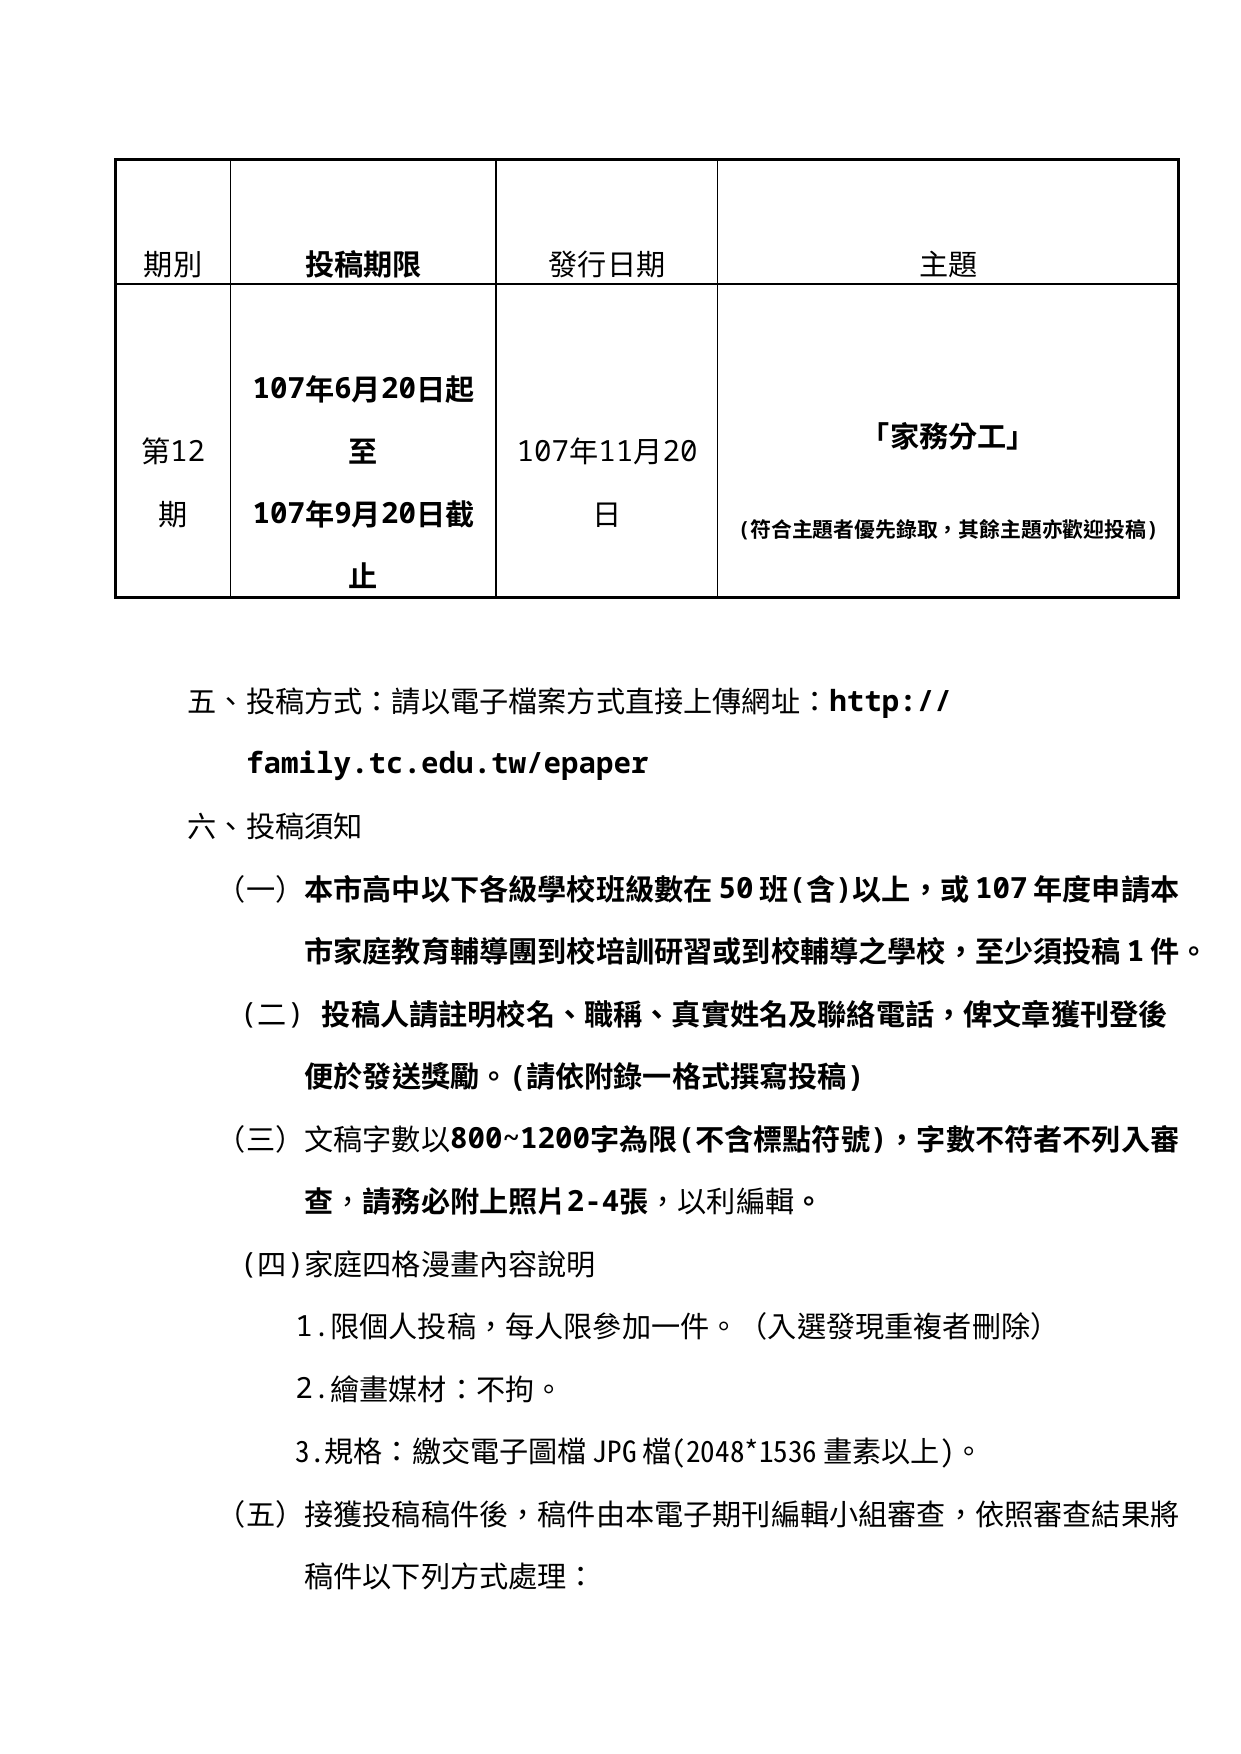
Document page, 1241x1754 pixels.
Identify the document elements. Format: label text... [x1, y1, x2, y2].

table_cell 「家務分工」 (符合主題者優先錄取，其餘主題亦歡迎投稿) [718, 285, 1177, 596]
table_cell 第12期 [117, 285, 230, 596]
text 六、投稿須知 [187, 783, 1181, 846]
text (二) 投稿人請註明校名、職稱、真實姓名及聯絡電話，俾文章獲刊登後便於發送獎勵。(請依附錄一格式撰寫投稿) [187, 971, 1181, 1096]
text (四)家庭四格漫畫內容說明 [187, 1221, 1181, 1283]
table_cell 107年6月20日起至 107年9月20日截止 [231, 285, 495, 596]
text （一）本市高中以下各級學校班級數在50班(含)以上，或107年度申請本市家庭教育輔導團到校培訓研習或到校輔導之學校，至少須投稿1件。 [187, 846, 1181, 971]
text 1.限個人投稿，每人限參加一件。（入選發現重複者刪除） [251, 1283, 1181, 1346]
text （五）接獲投稿稿件後，稿件由本電子期刊編輯小組審查，依照審查結果將稿件以下列方式處理： [187, 1471, 1181, 1596]
text 五、投稿方式：請以電子檔案方式直接上傳網址：http://family.tc.edu.tw/epaper [187, 658, 1181, 783]
table_cell 107年11月20日 [497, 285, 717, 596]
text （三）文稿字數以800~1200字為限(不含標點符號)，字數不符者不列入審查，請務必附上照片2-4張，以利編輯。 [187, 1096, 1181, 1221]
text 2.繪畫媒材：不拘。 [251, 1346, 1181, 1408]
table_header 主題 [718, 161, 1177, 283]
table_header 期別 [117, 161, 230, 283]
text 3.規格：繳交電子圖檔JPG檔(2048*1536畫素以上)。 [251, 1408, 1181, 1471]
table_header 發行日期 [497, 161, 717, 283]
table_header 投稿期限 [231, 161, 495, 283]
